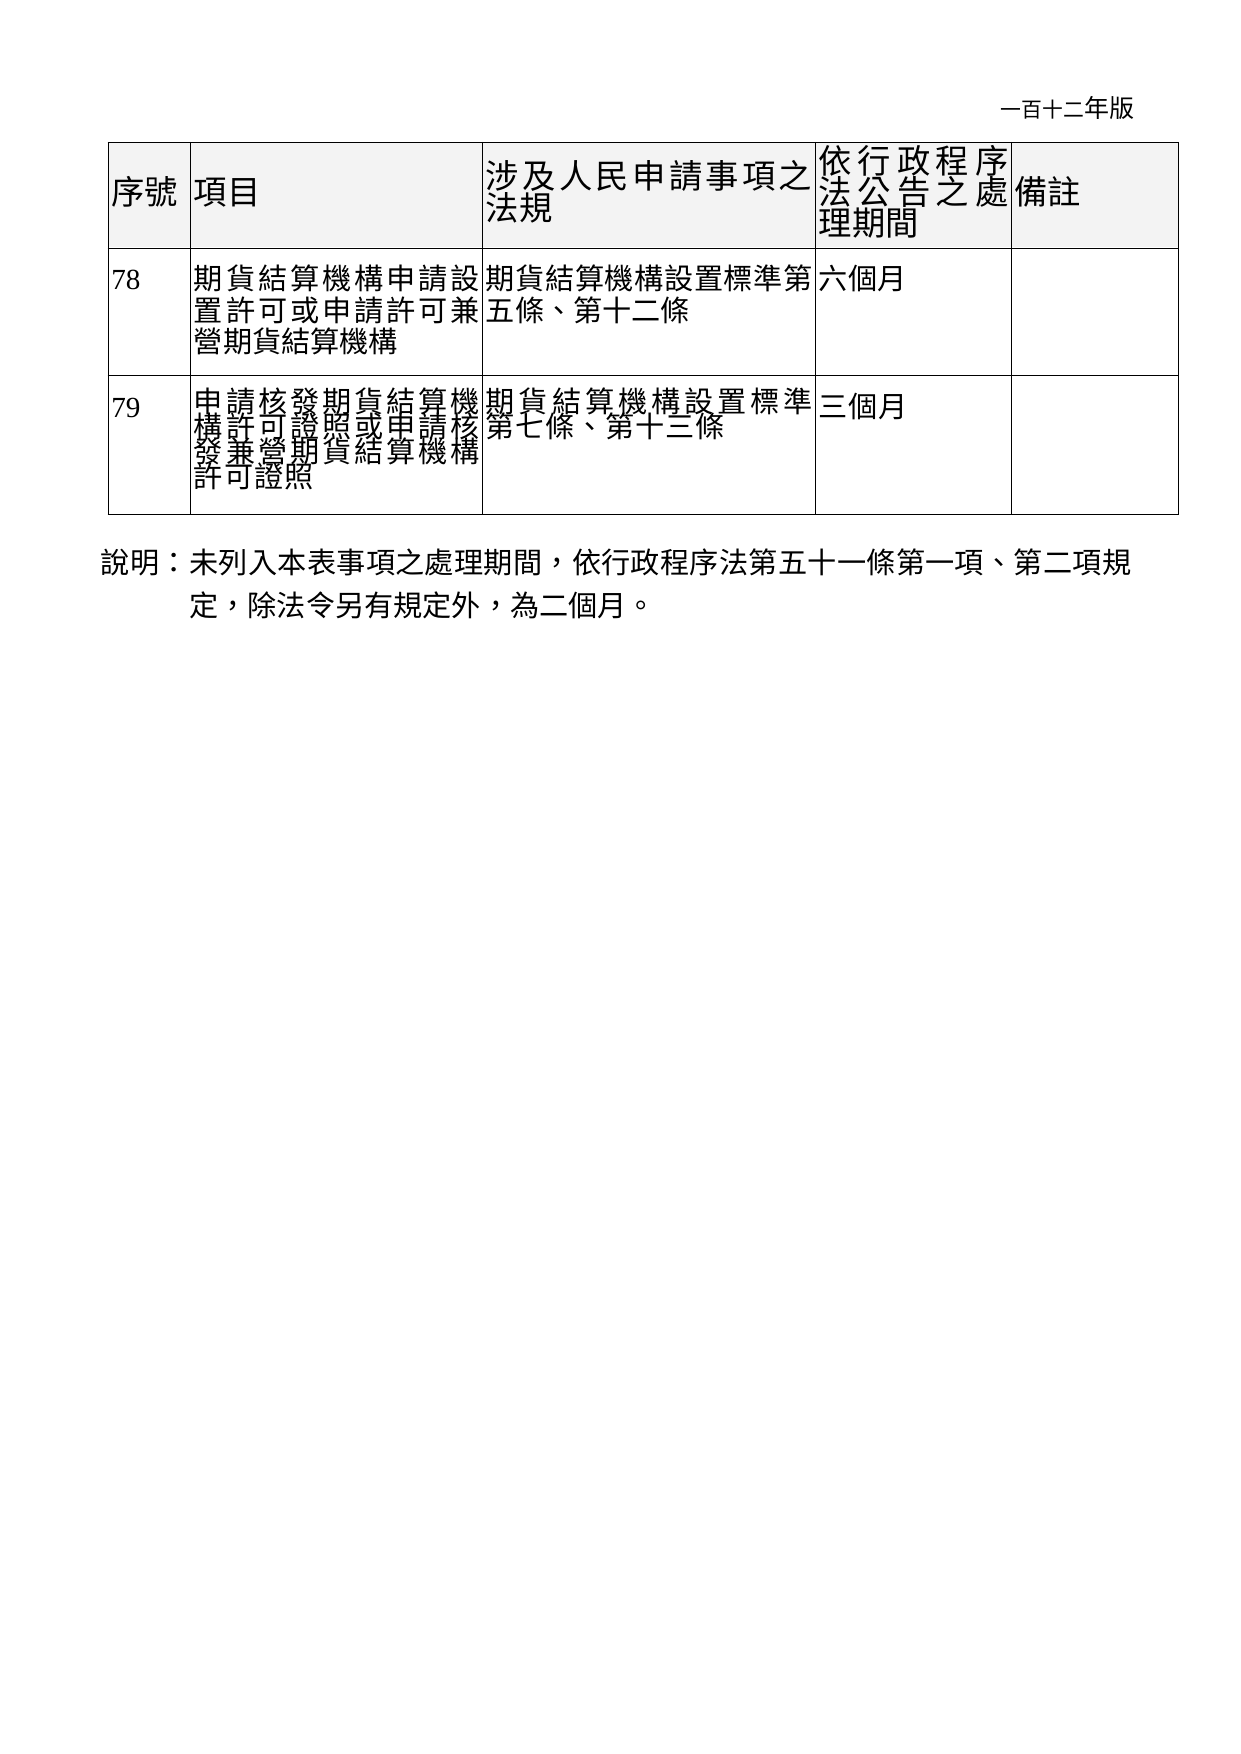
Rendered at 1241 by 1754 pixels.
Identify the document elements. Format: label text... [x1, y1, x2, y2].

table_cell [109, 249, 190, 375]
table_header 備註 [1012, 143, 1178, 247]
table_cell [109, 376, 190, 514]
table_cell [1012, 249, 1178, 375]
table_header 涉及人民申請事項之法規 [483, 143, 815, 247]
table_cell [1012, 376, 1178, 514]
table_header 項目 [191, 143, 482, 247]
text 說明：未列入本表事項之處理期間，依行政程序法第五十一條第一項、第二項規定，除法令另有規定外，為二個月。 [101, 540, 1134, 624]
table_cell 六個月 [816, 249, 1011, 375]
table_cell 期貨結算機構申請設置許可或申請許可兼營期貨結算機構 [191, 249, 482, 375]
table_cell 申請核發期貨結算機構許可證照或申請核發兼營期貨結算機構許可證照 [191, 376, 482, 514]
table_cell 期貨結算機構設置標準第五條、第十二條 [483, 249, 815, 375]
table_cell 三個月 [816, 376, 1011, 514]
table_cell 期貨結算機構設置標準第七條、第十三條 [483, 376, 815, 514]
table_header 依行政程序法公告之處理期間 [816, 143, 1011, 247]
table_header 序號 [109, 143, 190, 247]
